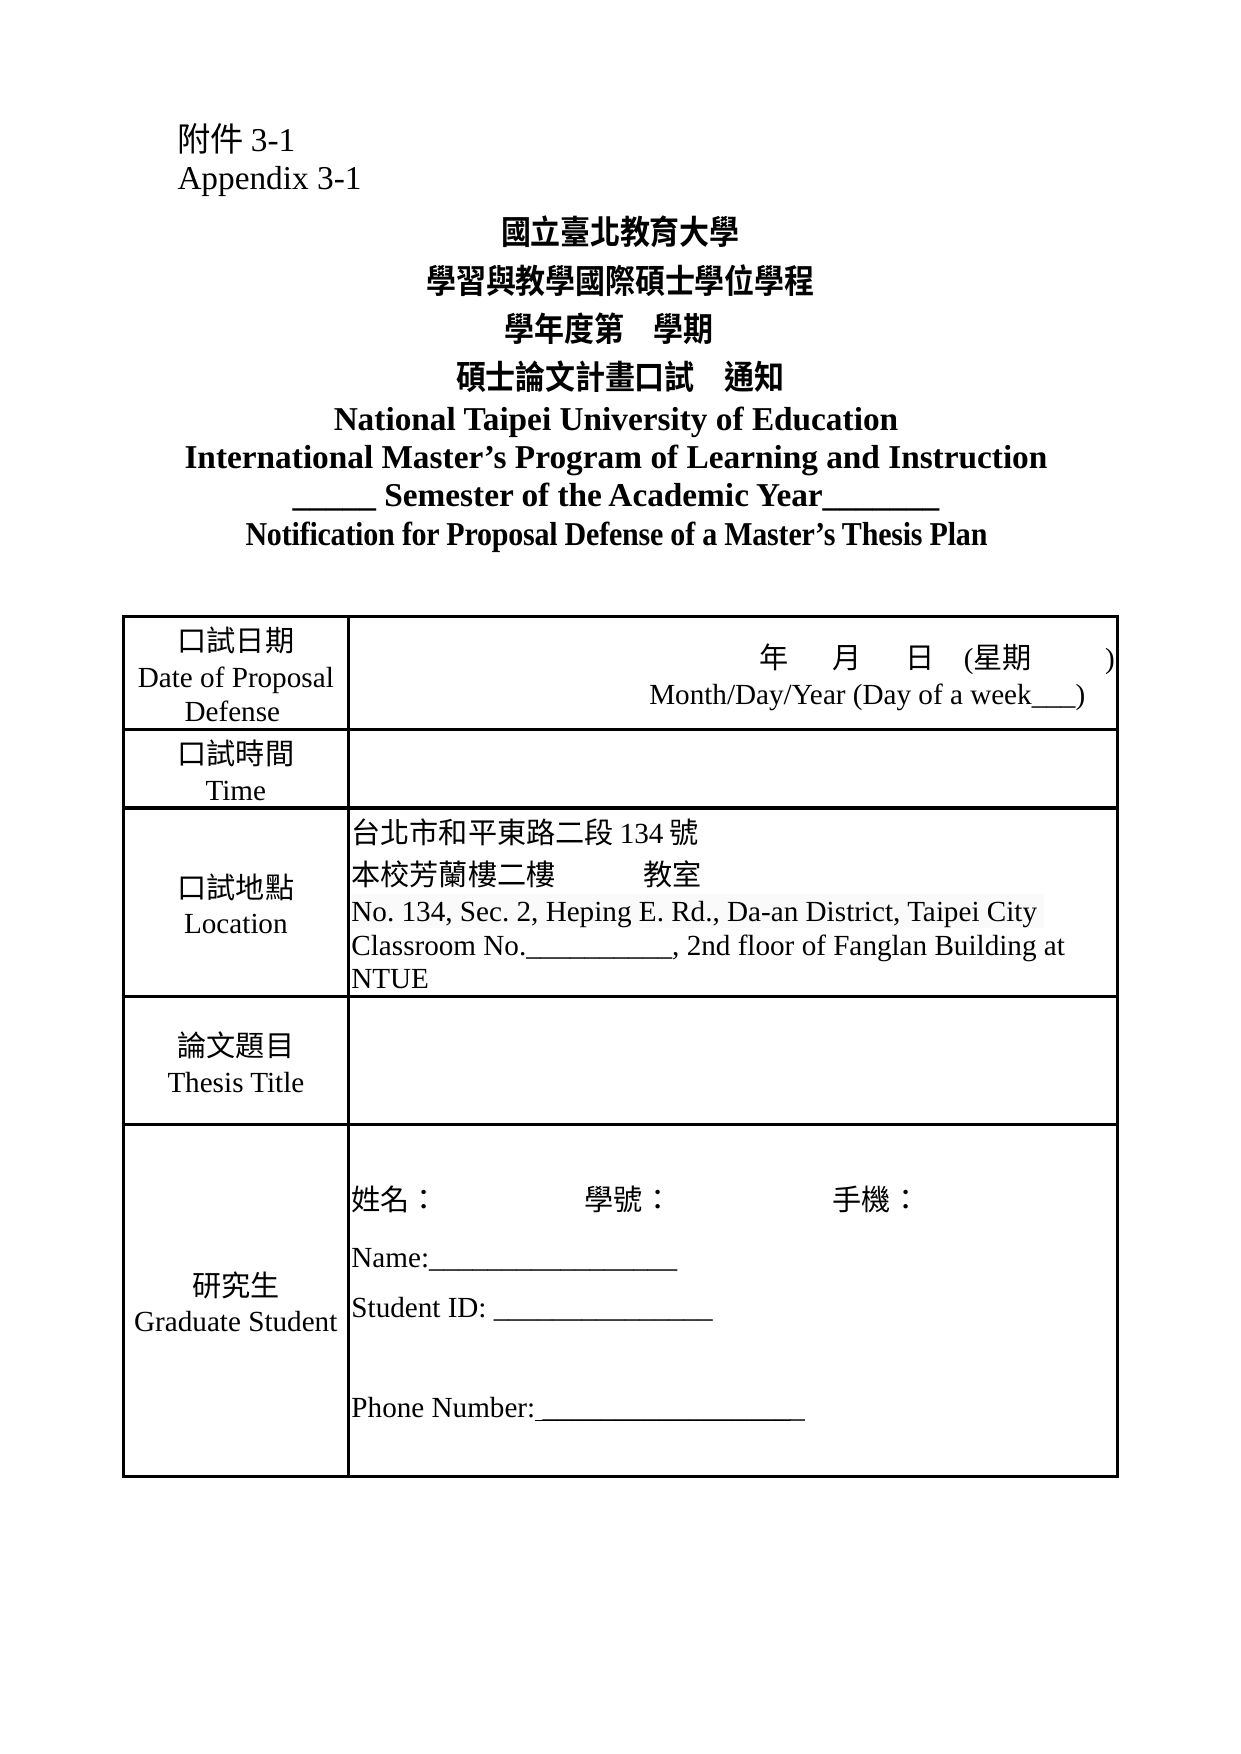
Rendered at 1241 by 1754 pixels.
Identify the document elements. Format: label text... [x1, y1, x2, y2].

text International Master’s Program of Learning and Instruction [177, 437, 1063, 476]
text 國立臺北教育大學 [177, 206, 1063, 254]
text 學習與教學國際碩士學位學程 [177, 254, 1063, 303]
table_cell 論文題目 Thesis Title [125, 998, 347, 1123]
table_cell [350, 731, 1116, 806]
table_cell 台北市和平東路二段134號 本校芳蘭樓二樓 教室 No. 134, Sec. 2, Heping E. Rd., Da-an District, Taipei City Classroom No.__________, 2nd floor of Fanglan Building at NTUE [350, 810, 1116, 995]
text Notification for Proposal Defense of a Master’s Thesis Plan [177, 514, 1063, 552]
text 碩士論文計畫口試 通知 [177, 351, 1063, 399]
table_cell 研究生 Graduate Student [125, 1126, 347, 1474]
table_header 年 月 日 (星期 ) Month/Day/Year (Day of a week___) [350, 618, 1116, 727]
text 附件3-1 [177, 96, 1063, 158]
table_cell 口試地點 Location [125, 810, 347, 995]
table_cell 口試時間 Time [125, 731, 347, 806]
text Appendix 3-1 [177, 158, 1063, 197]
text 學年度第 學期 [177, 303, 1063, 351]
table_cell 姓名： 學號： 手機： Name:_________________ Student ID: _______________ Phone Number: __________________ [350, 1126, 1116, 1474]
table_header 口試日期 Date of Proposal Defense [125, 618, 347, 727]
text National Taipei University of Education [177, 399, 1063, 437]
text _____ Semester of the Academic Year_______ [177, 476, 1063, 514]
table_cell [350, 998, 1116, 1123]
